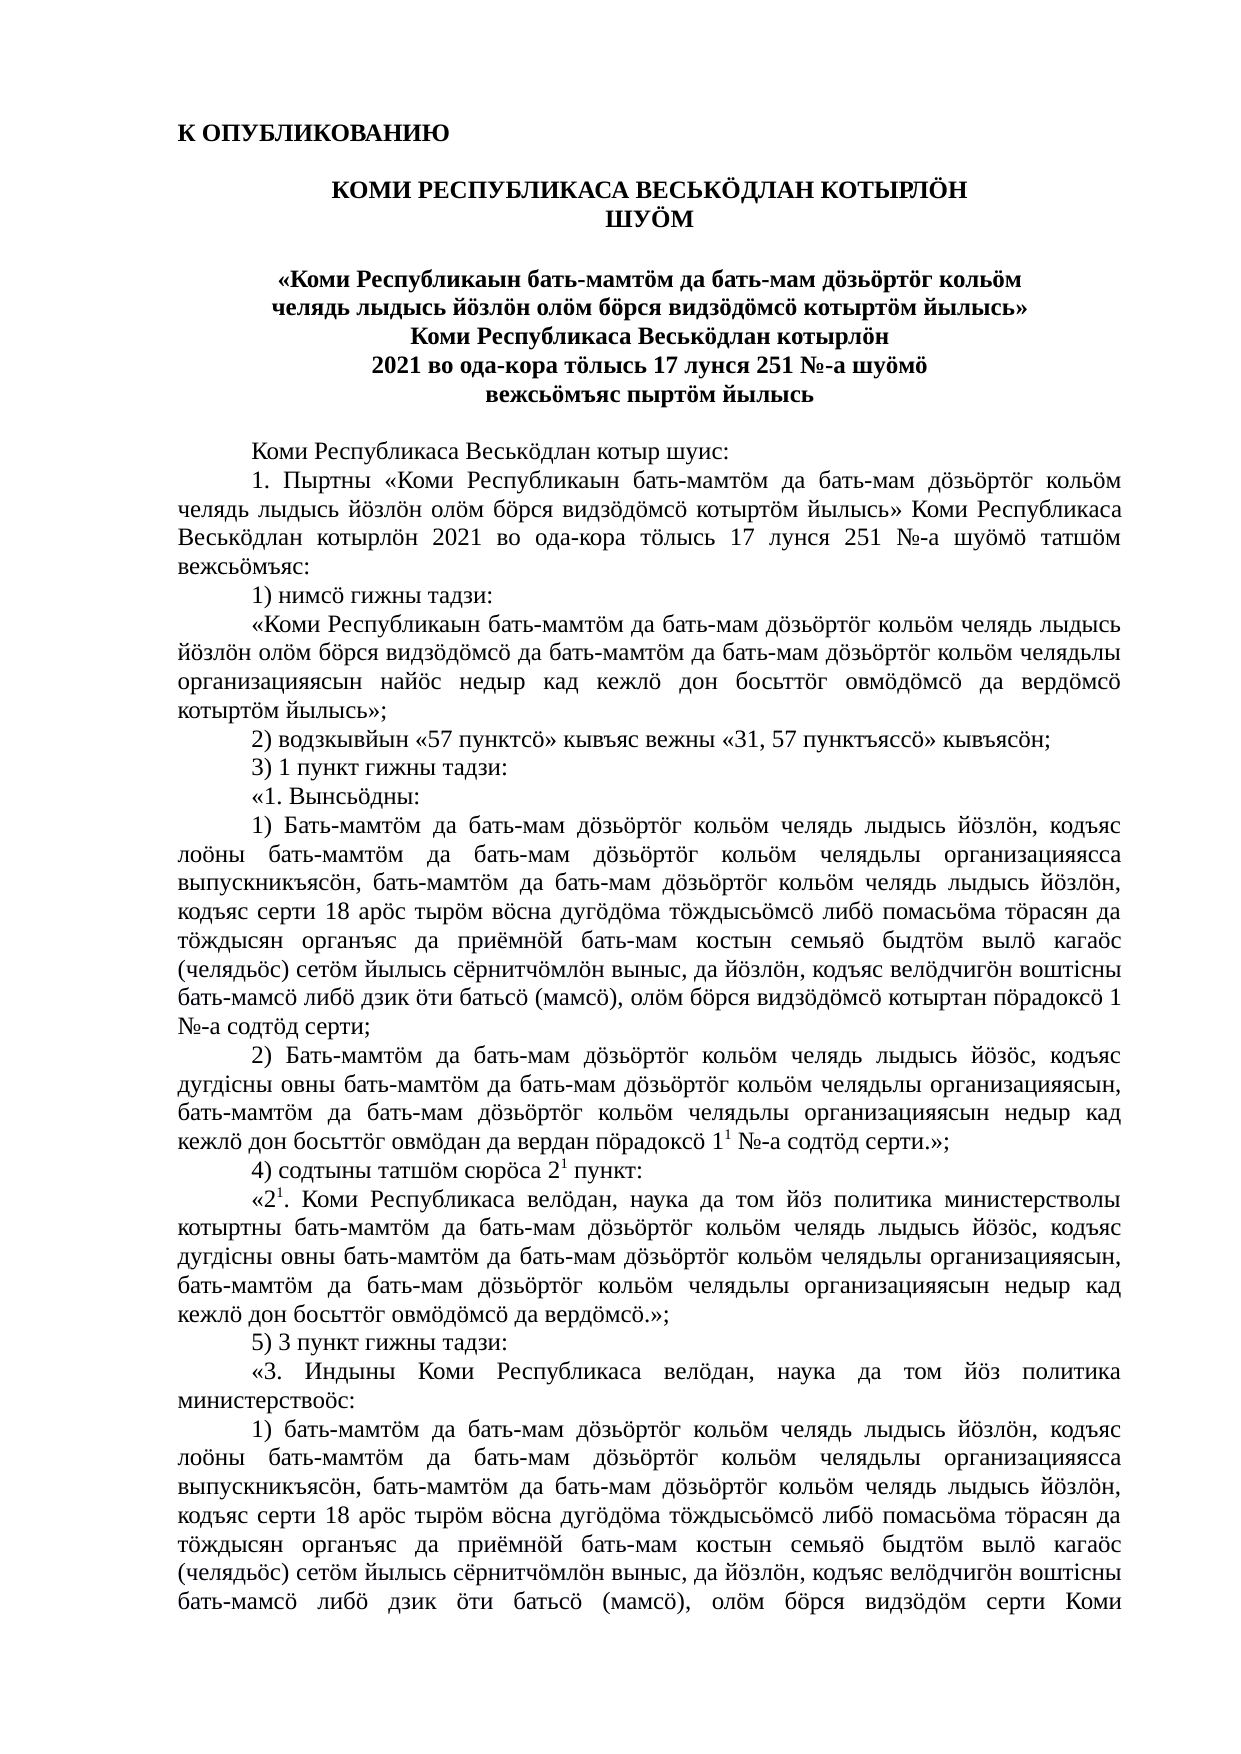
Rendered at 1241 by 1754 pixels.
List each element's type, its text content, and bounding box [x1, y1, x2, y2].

text вежсьӧмъяс пыртӧм йылысь [177, 379, 1122, 407]
text «Коми Республикаын бать-мамтӧм да бать-мам дӧзьӧртӧг кольӧм челядь лыдысь йӧзлӧн олӧм бӧрся видзӧдӧмсӧ да бать-мамтӧм да бать-мам дӧзьӧртӧг кольӧм челядьлы организацияясын найӧс недыр кад кежлӧ дон босьттӧг овмӧдӧмсӧ да вердӧмсӧ котыртӧм йылысь»; [177, 609, 1122, 724]
text «21. Коми Республикаса велӧдан, наука да том йӧз политика министерстволы котыртны бать-мамтӧм да бать-мам дӧзьӧртӧг кольӧм челядь лыдысь йӧзӧс, кодъяс дугдісны овны бать-мамтӧм да бать-мам дӧзьӧртӧг кольӧм челядьлы организацияясын, бать-мамтӧм да бать-мам дӧзьӧртӧг кольӧм челядьлы организацияясын недыр кад кежлӧ дон босьттӧг овмӧдӧмсӧ да вердӧмсӧ.»; [177, 1184, 1122, 1327]
text 3) 1 пункт гижны тадзи: [177, 752, 1122, 781]
text «3. Индыны Коми Республикаса велӧдан, наука да том йӧз политика министерствоӧс: [177, 1356, 1122, 1414]
text Коми Республикаса Веськӧдлан котыр шуис: [177, 436, 1122, 465]
subtitle К ОПУБЛИКОВАНИЮ [177, 118, 1122, 147]
text 1) бать-мамтӧм да бать-мам дӧзьӧртӧг кольӧм челядь лыдысь йӧзлӧн, кодъяс лоӧны бать-мамтӧм да бать-мам дӧзьӧртӧг кольӧм челядьлы организацияясса выпускникъясӧн, бать-мамтӧм да бать-мам дӧзьӧртӧг кольӧм челядь лыдысь йӧзлӧн, кодъяс серти 18 арӧс тырӧм вӧсна дугӧдӧма тӧждысьӧмсӧ либӧ помасьӧма тӧрасян да тӧждысян органъяс да приёмнӧй бать-мам костын семьяӧ быдтӧм вылӧ кагаӧс (челядьӧс) сетӧм йылысь сёрнитчӧмлӧн выныс, да йӧзлӧн, кодъяс велӧдчигӧн воштісны бать-мамсӧ либӧ дзик ӧти батьсӧ (мамсӧ), олӧм бӧрся видзӧдӧм серти Коми [177, 1414, 1122, 1615]
subtitle КОМИ РЕСПУБЛИКАСА ВЕСЬКӦДЛАН КОТЫРЛӦН [177, 176, 1122, 204]
text 1) Бать-мамтӧм да бать-мам дӧзьӧртӧг кольӧм челядь лыдысь йӧзлӧн, кодъяс лоӧны бать-мамтӧм да бать-мам дӧзьӧртӧг кольӧм челядьлы организацияясса выпускникъясӧн, бать-мамтӧм да бать-мам дӧзьӧртӧг кольӧм челядь лыдысь йӧзлӧн, кодъяс серти 18 арӧс тырӧм вӧсна дугӧдӧма тӧждысьӧмсӧ либӧ помасьӧма тӧрасян да тӧждысян органъяс да приёмнӧй бать-мам костын семьяӧ быдтӧм вылӧ кагаӧс (челядьӧс) сетӧм йылысь сёрнитчӧмлӧн выныс, да йӧзлӧн, кодъяс велӧдчигӧн воштісны бать-мамсӧ либӧ дзик ӧти батьсӧ (мамсӧ), олӧм бӧрся видзӧдӧмсӧ котыртан пӧрадоксӧ 1 №-а содтӧд серти; [177, 810, 1122, 1040]
subtitle ШУӦМ [177, 204, 1122, 233]
text 4) содтыны татшӧм сюрӧса 21 пункт: [177, 1155, 1122, 1184]
text 1. Пыртны «Коми Республикаын бать-мамтӧм да бать-мам дӧзьӧртӧг кольӧм челядь лыдысь йӧзлӧн олӧм бӧрся видзӧдӧмсӧ котыртӧм йылысь» Коми Республикаса Веськӧдлан котырлӧн 2021 во ода-кора тӧлысь 17 лунся 251 №-а шуӧмӧ татшӧм вежсьӧмъяс: [177, 465, 1122, 580]
text 5) 3 пункт гижны тадзи: [177, 1327, 1122, 1356]
text «1. Вынсьӧдны: [177, 781, 1122, 810]
text челядь лыдысь йӧзлӧн олӧм бӧрся видзӧдӧмсӧ котыртӧм йылысь» [177, 292, 1122, 321]
text 2021 во ода-кора тӧлысь 17 лунся 251 №-а шуӧмӧ [177, 350, 1122, 379]
text 2) водзкывйын «57 пунктсӧ» кывъяс вежны «31, 57 пунктъяссӧ» кывъясӧн; [177, 724, 1122, 752]
text Коми Республикаса Веськӧдлан котырлӧн [177, 321, 1122, 350]
text «Коми Республикаын бать-мамтӧм да бать-мам дӧзьӧртӧг кольӧм [177, 264, 1122, 292]
text 2) Бать-мамтӧм да бать-мам дӧзьӧртӧг кольӧм челядь лыдысь йӧзӧс, кодъяс дугдісны овны бать-мамтӧм да бать-мам дӧзьӧртӧг кольӧм челядьлы организацияясын, бать-мамтӧм да бать-мам дӧзьӧртӧг кольӧм челядьлы организацияясын недыр кад кежлӧ дон босьттӧг овмӧдан да вердан пӧрадоксӧ 11 №-а содтӧд серти.»; [177, 1040, 1122, 1155]
text 1) нимсӧ гижны тадзи: [177, 580, 1122, 609]
